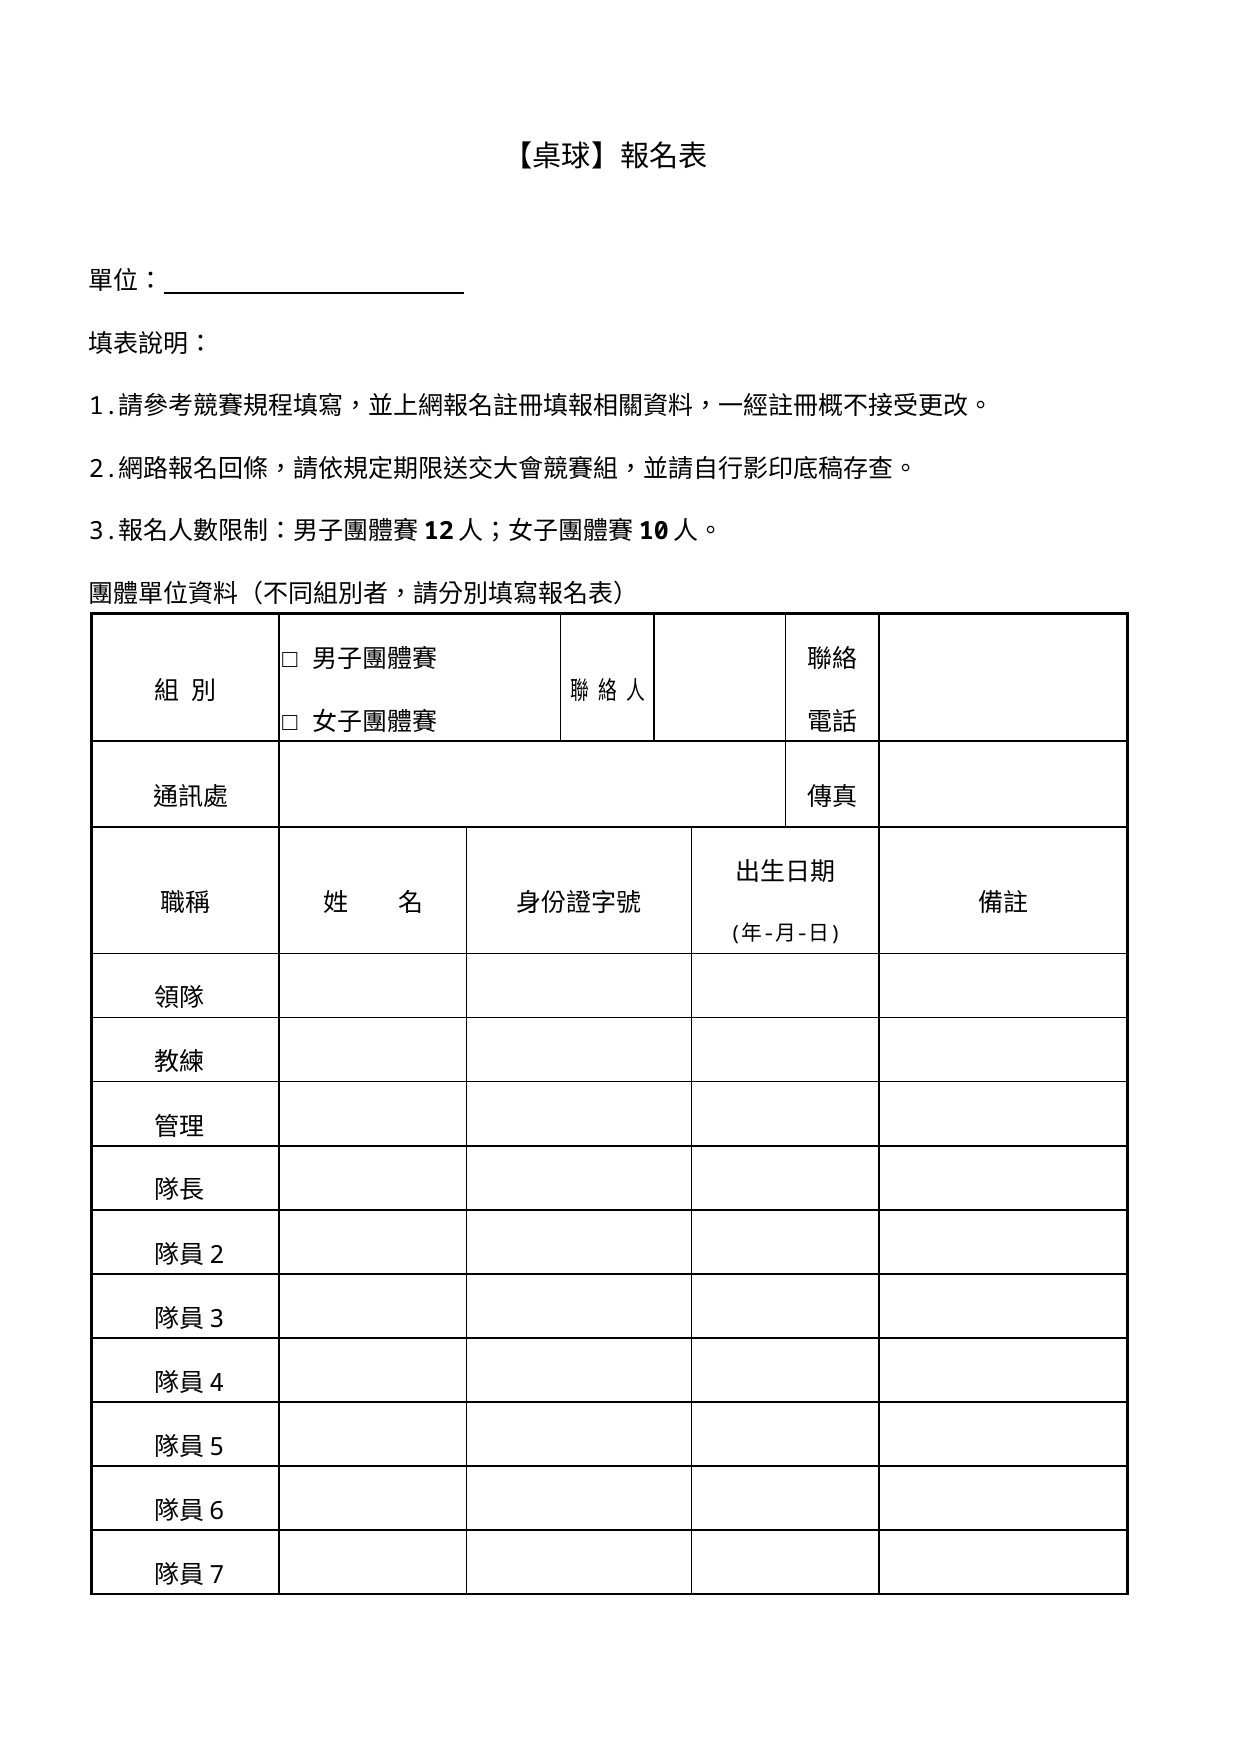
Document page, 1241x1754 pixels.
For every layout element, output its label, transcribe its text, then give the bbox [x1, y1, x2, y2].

table_cell [692, 1147, 878, 1209]
table_cell [467, 954, 691, 1017]
table_cell 隊員6 [93, 1467, 278, 1529]
table_cell [692, 1082, 878, 1145]
table_cell 傳真 [786, 742, 878, 826]
table_cell [692, 1211, 878, 1273]
table_cell [880, 1082, 1126, 1145]
table_cell [467, 1531, 691, 1593]
table_cell [467, 1339, 691, 1401]
table_cell [692, 954, 878, 1017]
table_cell 出生日期 (年-月-日) [692, 828, 878, 953]
table_cell 身份證字號 [467, 828, 691, 953]
text 1.請參考競賽規程填寫，並上網報名註冊填報相關資料，一經註冊概不接受更改。 [89, 362, 1122, 425]
table_cell [467, 1403, 691, 1465]
table_cell [692, 1467, 878, 1529]
table_cell 隊員2 [93, 1211, 278, 1273]
table_cell [880, 1147, 1126, 1209]
table_cell 隊員5 [93, 1403, 278, 1465]
table_cell 教練 [93, 1018, 278, 1081]
table_cell [280, 1467, 466, 1529]
table_cell [692, 1018, 878, 1081]
table_header [655, 615, 785, 740]
table_header 聯 絡 人 [561, 615, 653, 740]
table_cell [880, 954, 1126, 1017]
text 【桌球】報名表 [89, 112, 1122, 175]
table_header 聯絡 電話 [786, 615, 878, 740]
table_cell [280, 1147, 466, 1209]
text 2.網路報名回條，請依規定期限送交大會競賽組，並請自行影印底稿存查。 [89, 425, 1122, 487]
table_cell 管理 [93, 1082, 278, 1145]
table_header [880, 615, 1126, 740]
table_cell [280, 1211, 466, 1273]
table_cell [467, 1275, 691, 1337]
text 3.報名人數限制：男子團體賽12人；女子團體賽10人。 [89, 487, 1122, 550]
table_cell [280, 1082, 466, 1145]
table_cell [880, 1467, 1126, 1529]
table_cell [280, 954, 466, 1017]
table_header □ 男子團體賽 □ 女子團體賽 [280, 615, 560, 740]
table_cell [692, 1531, 878, 1593]
table_cell [880, 1403, 1126, 1465]
table_cell [467, 1467, 691, 1529]
table_cell [467, 1211, 691, 1273]
table_header 組 別 [93, 615, 278, 740]
table_cell [880, 1339, 1126, 1401]
table_cell [467, 1018, 691, 1081]
text 團體單位資料（不同組別者，請分別填寫報名表） [89, 550, 1122, 612]
table_cell [880, 1018, 1126, 1081]
table_cell [467, 1147, 691, 1209]
table_cell [880, 1275, 1126, 1337]
table_cell [280, 1018, 466, 1081]
table_cell [280, 1275, 466, 1337]
table_cell 領隊 [93, 954, 278, 1017]
table_cell [880, 742, 1126, 826]
table_cell [692, 1339, 878, 1401]
table_cell [880, 1531, 1126, 1593]
table_cell 隊長 [93, 1147, 278, 1209]
table_cell 職稱 [93, 828, 278, 953]
table_cell [467, 1082, 691, 1145]
text 填表說明： [89, 300, 1122, 362]
table_cell 姓 名 [280, 828, 466, 953]
table_cell [692, 1275, 878, 1337]
table_cell [692, 1403, 878, 1465]
table_cell 隊員3 [93, 1275, 278, 1337]
table_cell 通訊處 [93, 742, 278, 826]
table_cell 隊員4 [93, 1339, 278, 1401]
table_cell [280, 1339, 466, 1401]
table_cell [280, 1403, 466, 1465]
table_cell 備註 [880, 828, 1126, 953]
table_cell 隊員7 [93, 1531, 278, 1593]
table_cell [280, 1531, 466, 1593]
table_cell [880, 1211, 1126, 1273]
text 單位： [89, 237, 1122, 300]
table_cell [280, 742, 785, 826]
